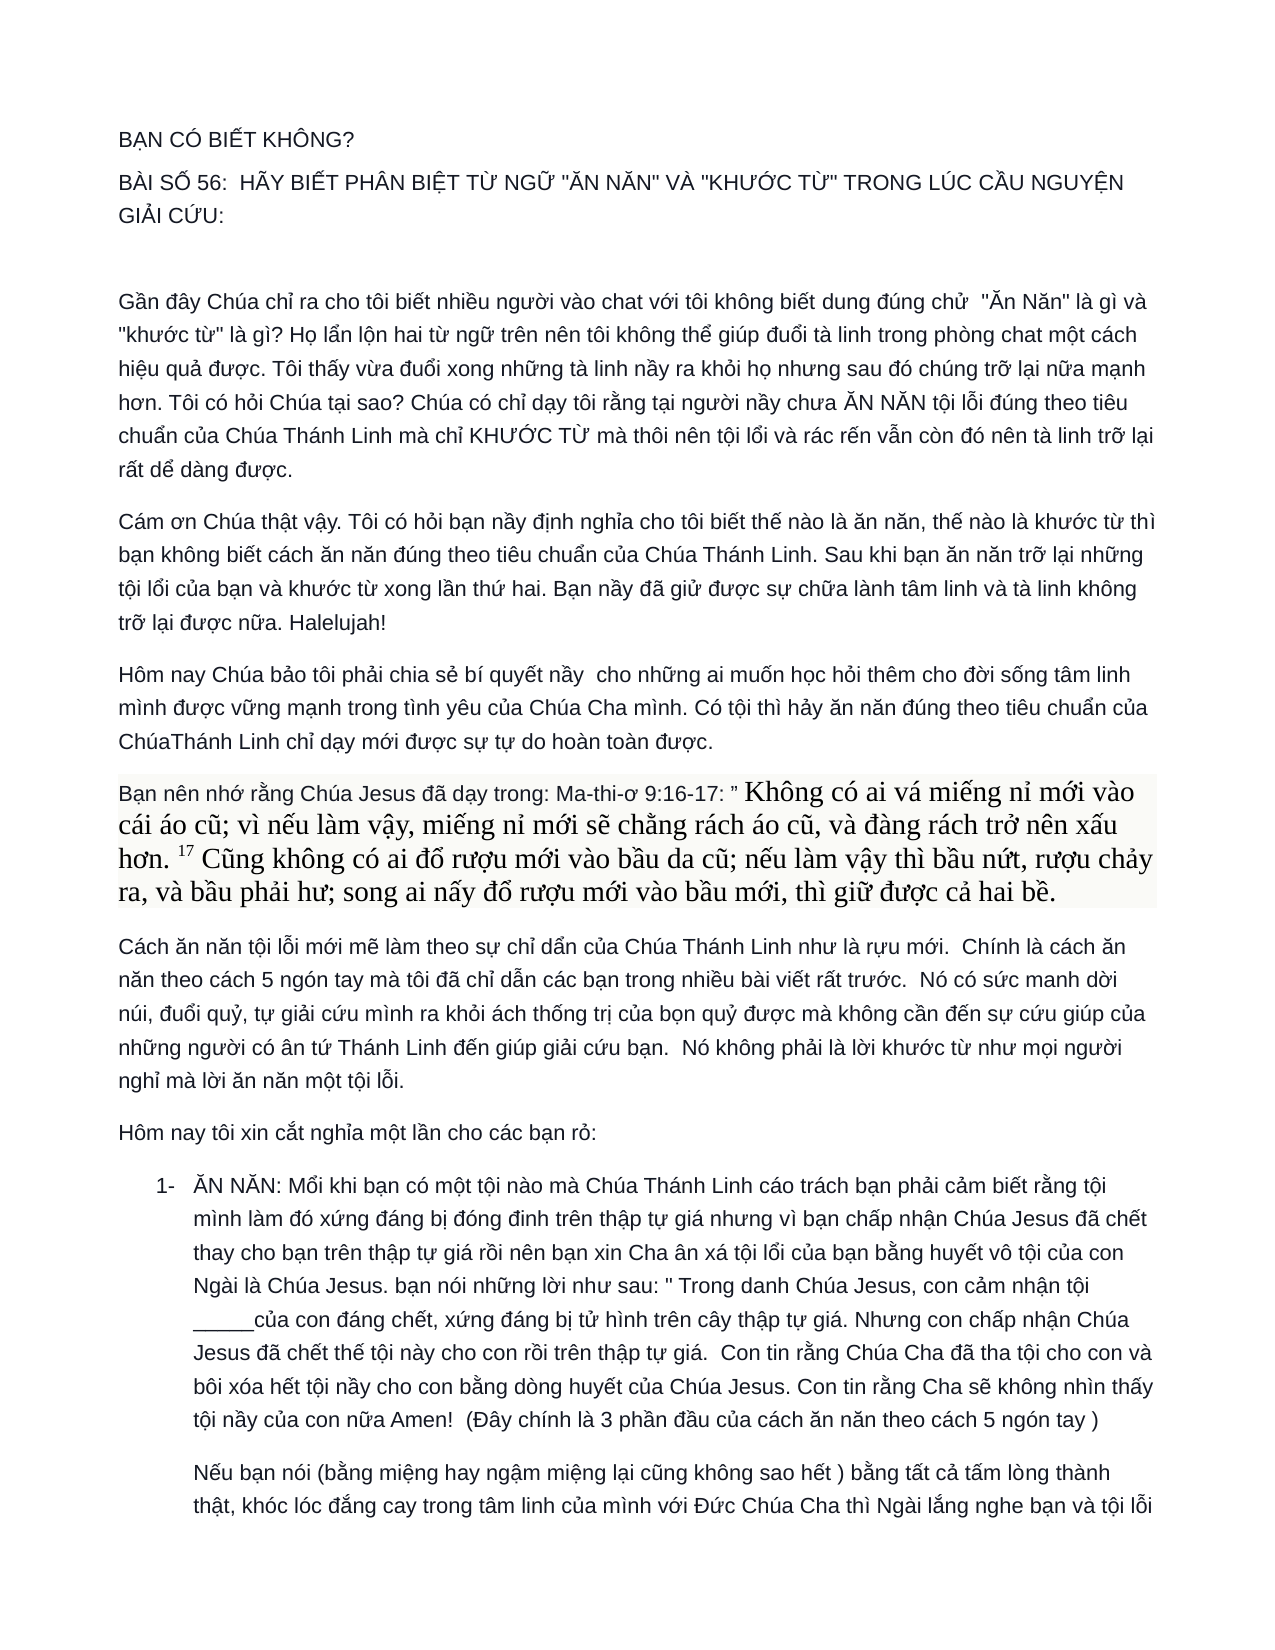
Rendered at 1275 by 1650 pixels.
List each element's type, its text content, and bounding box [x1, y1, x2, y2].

text Nếu bạn nói (bằng miệng hay ngậm miệng lại cũng không sao hết ) bằng tất cả tấm lòng thành thật, khóc lóc đắng cay trong tâm linh của mình với Đức Chúa Cha thì Ngài lắng nghe bạn và tội lỗi [193, 1451, 1157, 1518]
text Hôm nay tôi xin cắt nghỉa một lần cho các bạn rỏ: [118, 1112, 1157, 1146]
text BẠN CÓ BIẾT KHÔNG? [118, 118, 1157, 152]
text BÀI SỐ 56: HÃY BIẾT PHÂN BIỆT TỪ NGỮ "ĂN NĂN" VÀ "KHƯỚC TỪ" TRONG LÚC CẦU NGUYỆN GIẢI CỨU: [118, 161, 1157, 262]
text Bạn nên nhớ rằng Chúa Jesus đã dạy trong: Ma-thi-ơ 9:16-17: ” Không có ai vá miếng nỉ mới vào cái áo cũ; vì nếu làm vậy, miếng nỉ mới sẽ chằng rách áo cũ, và đàng rách trở nên xấu hơn. 17 Cũng không có ai đổ rượu mới vào bầu da cũ; nếu làm vậy thì bầu nứt, rượu chảy ra, và bầu phải hư; song ai nấy đổ rượu mới vào bầu mới, thì giữ được cả hai bề. [118, 774, 1157, 908]
text Gần đây Chúa chỉ ra cho tôi biết nhiều người vào chat với tôi không biết dung đúng chử "Ăn Năn" là gì và "khước từ" là gì? Họ lẩn lộn hai từ ngữ trên nên tôi không thể giúp đuổi tà linh trong phòng chat một cách hiệu quả được. Tôi thấy vừa đuổi xong những tà linh nầy ra khỏi họ nhưng sau đó chúng trỡ lại nữa mạnh hơn. Tôi có hỏi Chúa tại sao? Chúa có chỉ dạy tôi rằng tại người nầy chưa ĂN NĂN tội lỗi đúng theo tiêu chuẩn của Chúa Thánh Linh mà chỉ KHƯỚC TỪ mà thôi nên tội lổi và rác rến vẫn còn đó nên tà linh trỡ lại rất dể dàng được. [118, 280, 1157, 482]
list ĂN NĂN: Mổi khi bạn có một tội nào mà Chúa Thánh Linh cáo trách bạn phải cảm biết rằng tội mình làm đó xứng đáng bị đóng đinh trên thập tự giá nhưng vì bạn chấp nhận Chúa Jesus đã chết thay cho bạn trên thập tự giá rồi nên bạn xin Cha ân xá tội lổi của bạn bằng huyết vô tội của con Ngài là Chúa Jesus. bạn nói những lời như sau: " Trong danh Chúa Jesus, con cảm nhận tội _____của con đáng chết, xứng đáng bị tử hình trên cây thập tự giá. Nhưng con chấp nhận Chúa Jesus đã chết thế tội này cho con rồi trên thập tự giá. Con tin rằng Chúa Cha đã tha tội cho con và bôi xóa hết tội nầy cho con bằng dòng huyết của Chúa Jesus. Con tin rằng Cha sẽ không nhìn thấy tội nầy của con nữa Amen! (Đây chính là 3 phần đầu của cách ăn năn theo cách 5 ngón tay ) [156, 1164, 1157, 1433]
text Cám ơn Chúa thật vậy. Tôi có hỏi bạn nầy định nghỉa cho tôi biết thế nào là ăn năn, thế nào là khước từ thì bạn không biết cách ăn năn đúng theo tiêu chuẩn của Chúa Thánh Linh. Sau khi bạn ăn năn trỡ lại những tội lổi của bạn và khước từ xong lần thứ hai. Bạn nầy đã giử được sự chữa lành tâm linh và tà linh không trỡ lại được nữa. Halelujah! [118, 500, 1157, 634]
text Hôm nay Chúa bảo tôi phải chia sẻ bí quyết nầy cho những ai muốn học hỏi thêm cho đời sống tâm linh mình được vững mạnh trong tình yêu của Chúa Cha mình. Có tội thì hảy ăn năn đúng theo tiêu chuẩn của ChúaThánh Linh chỉ dạy mới được sự tự do hoàn toàn được. [118, 653, 1157, 754]
text Cách ăn năn tội lỗi mới mẽ làm theo sự chỉ dẩn của Chúa Thánh Linh như là rựu mới. Chính là cách ăn năn theo cách 5 ngón tay mà tôi đã chỉ dẫn các bạn trong nhiều bài viết rất trước. Nó có sức manh dời núi, đuổi quỷ, tự giải cứu mình ra khỏi ách thống trị của bọn quỷ được mà không cần đến sự cứu giúp của những người có ân tứ Thánh Linh đến giúp giải cứu bạn. Nó không phải là lời khước từ như mọi người nghỉ mà lời ăn năn một tội lỗi. [118, 926, 1157, 1093]
